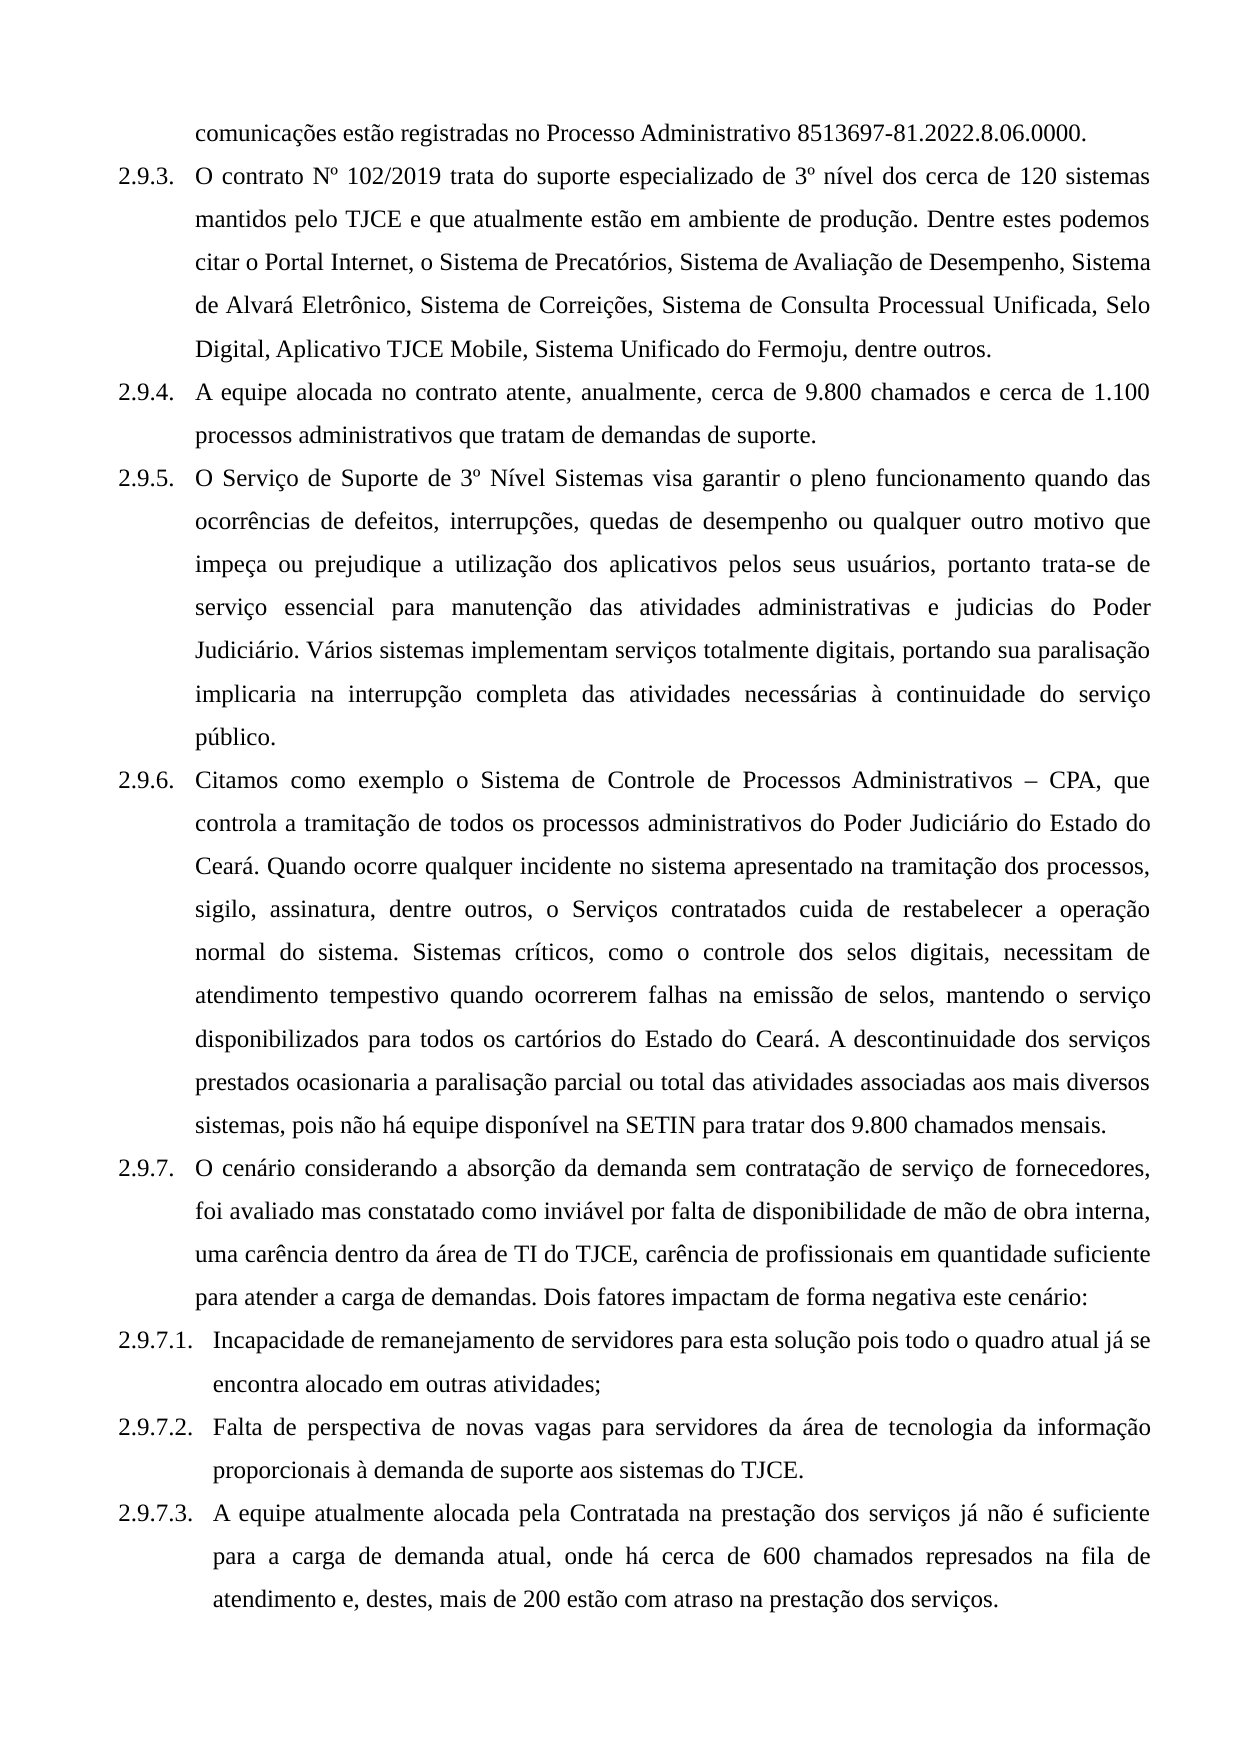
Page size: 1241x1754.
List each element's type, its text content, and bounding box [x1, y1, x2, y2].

list comunicações estão registradas no Processo Administrativo 8513697-81.2022.8.06.0000. [118, 118, 1152, 147]
list Incapacidade de remanejamento de servidores para esta solução pois todo o quadro atual já se encontra alocado em outras atividades; [118, 1326, 1152, 1397]
list A equipe atualmente alocada pela Contratada na prestação dos serviços já não é suficiente para a carga de demanda atual, onde há cerca de 600 chamados represados na fila de atendimento e, destes, mais de 200 estão com atraso na prestação dos serviços. [118, 1498, 1152, 1613]
list Falta de perspectiva de novas vagas para servidores da área de tecnologia da informação proporcionais à demanda de suporte aos sistemas do TJCE. [118, 1412, 1152, 1484]
list O cenário considerando a absorção da demanda sem contratação de serviço de fornecedores, foi avaliado mas constatado como inviável por falta de disponibilidade de mão de obra interna, uma carência dentro da área de TI do TJCE, carência de profissionais em quantidade suficiente para atender a carga de demandas. Dois fatores impactam de forma negativa este cenário: [118, 1153, 1152, 1311]
list Citamos como exemplo o Sistema de Controle de Processos Administrativos – CPA, que controla a tramitação de todos os processos administrativos do Poder Judiciário do Estado do Ceará. Quando ocorre qualquer incidente no sistema apresentado na tramitação dos processos, sigilo, assinatura, dentre outros, o Serviços contratados cuida de restabelecer a operação normal do sistema. Sistemas críticos, como o controle dos selos digitais, necessitam de atendimento tempestivo quando ocorrerem falhas na emissão de selos, mantendo o serviço disponibilizados para todos os cartórios do Estado do Ceará. A descontinuidade dos serviços prestados ocasionaria a paralisação parcial ou total das atividades associadas aos mais diversos sistemas, pois não há equipe disponível na SETIN para tratar dos 9.800 chamados mensais. [118, 765, 1152, 1139]
list O contrato Nº 102/2019 trata do suporte especializado de 3º nível dos cerca de 120 sistemas mantidos pelo TJCE e que atualmente estão em ambiente de produção. Dentre estes podemos citar o Portal Internet, o Sistema de Precatórios, Sistema de Avaliação de Desempenho, Sistema de Alvará Eletrônico, Sistema de Correições, Sistema de Consulta Processual Unificada, Selo Digital, Aplicativo TJCE Mobile, Sistema Unificado do Fermoju, dentre outros. [118, 161, 1152, 362]
list O Serviço de Suporte de 3º Nível Sistemas visa garantir o pleno funcionamento quando das ocorrências de defeitos, interrupções, quedas de desempenho ou qualquer outro motivo que impeça ou prejudique a utilização dos aplicativos pelos seus usuários, portanto trata-se de serviço essencial para manutenção das atividades administrativas e judicias do Poder Judiciário. Vários sistemas implementam serviços totalmente digitais, portando sua paralisação implicaria na interrupção completa das atividades necessárias à continuidade do serviço público. [118, 463, 1152, 751]
list A equipe alocada no contrato atente, anualmente, cerca de 9.800 chamados e cerca de 1.100 processos administrativos que tratam de demandas de suporte. [118, 377, 1152, 449]
